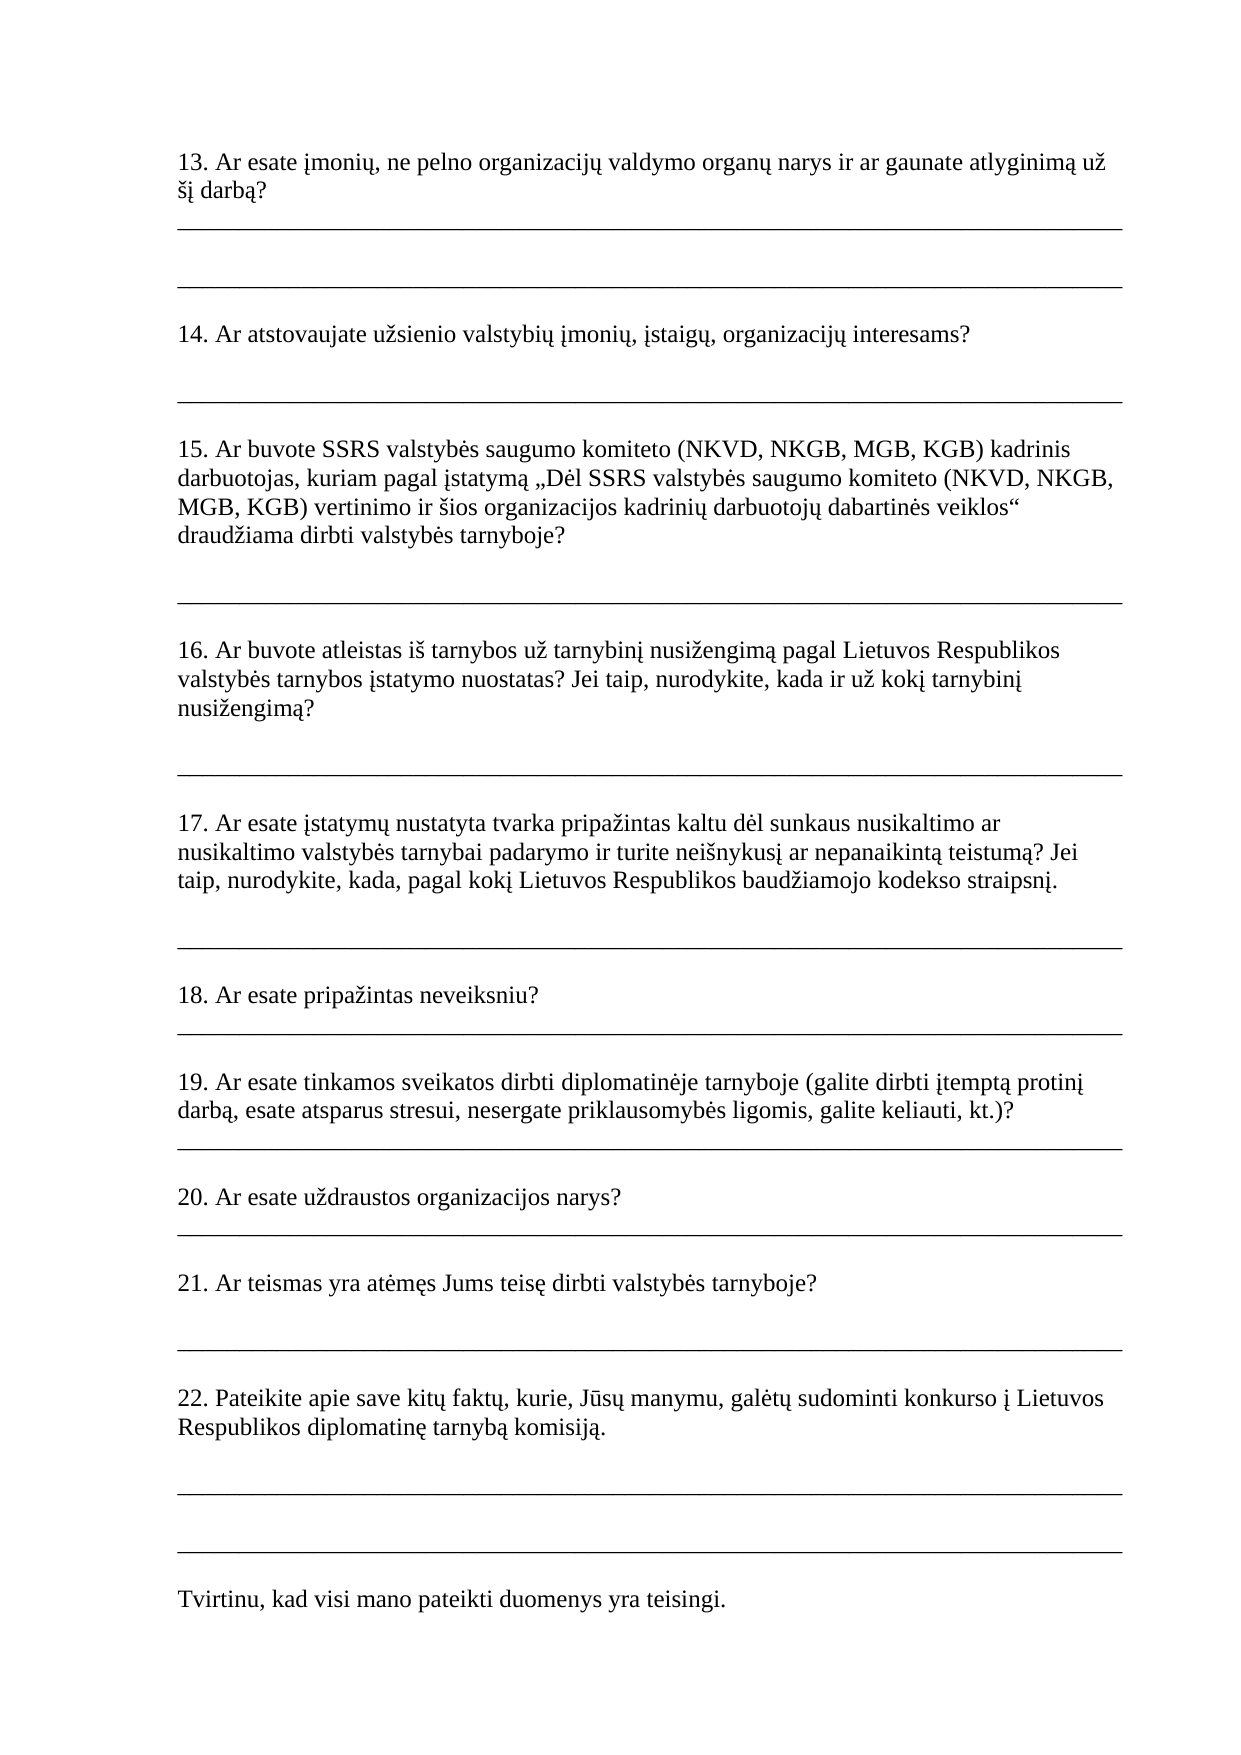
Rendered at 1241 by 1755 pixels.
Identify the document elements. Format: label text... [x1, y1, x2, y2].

text 15. Ar buvote SSRS valstybės saugumo komiteto (NKVD, NKGB, MGB, KGB) kadrinis [177, 434, 1122, 463]
text 20. Ar esate uždraustos organizacijos narys? [177, 1182, 1122, 1211]
text 13. Ar esate įmonių, ne pelno organizacijų valdymo organų narys ir ar gaunate atlyginimą už [177, 147, 1122, 176]
text _ [177, 1211, 1122, 1235]
text 18. Ar esate pripažintas neveiksniu? [177, 981, 1122, 1009]
text 19. Ar esate tinkamos sveikatos dirbti diplomatinėje tarnyboje (galite dirbti įtemptą protinį [177, 1067, 1122, 1096]
text MGB, KGB) vertinimo ir šios organizacijos kadrinių darbuotojų dabartinės veiklos“ [177, 492, 1122, 521]
text _ [177, 1009, 1122, 1034]
text 17. Ar esate įstatymų nustatyta tvarka pripažintas kaltu dėl sunkaus nusikaltimo ar [177, 808, 1122, 837]
text šį darbą? [177, 176, 1122, 204]
text darbuotojas, kuriam pagal įstatymą „Dėl SSRS valstybės saugumo komiteto (NKVD, NKGB, [177, 463, 1122, 492]
text _ [177, 578, 1122, 603]
text _ [177, 751, 1122, 775]
text darbą, esate atsparus stresui, nesergate priklausomybės ligomis, galite keliauti, kt.)? [177, 1096, 1122, 1124]
text _ [177, 1469, 1122, 1494]
text 22. Pateikite apie save kitų faktų, kurie, Jūsų manymu, galėtų sudominti konkurso į Lietuvos [177, 1383, 1122, 1412]
text _ [177, 262, 1122, 287]
text _ [177, 1527, 1122, 1552]
text taip, nurodykite, kada, pagal kokį Lietuvos Respublikos baudžiamojo kodekso straipsnį. [177, 866, 1122, 894]
text nusikaltimo valstybės tarnybai padarymo ir turite neišnykusį ar nepanaikintą teistumą? Jei [177, 837, 1122, 866]
text _ [177, 1326, 1122, 1350]
text _ [177, 204, 1122, 229]
text valstybės tarnybos įstatymo nuostatas? Jei taip, nurodykite, kada ir už kokį tarnybinį [177, 664, 1122, 693]
text 21. Ar teismas yra atėmęs Jums teisę dirbti valstybės tarnyboje? [177, 1268, 1122, 1297]
text _ [177, 377, 1122, 402]
text 14. Ar atstovaujate užsienio valstybių įmonių, įstaigų, organizacijų interesams? [177, 319, 1122, 348]
text Respublikos diplomatinę tarnybą komisiją. [177, 1412, 1122, 1441]
text _ [177, 1124, 1122, 1149]
text Tvirtinu, kad visi mano pateikti duomenys yra teisingi. [177, 1584, 1122, 1613]
text _ [177, 923, 1122, 948]
text draudžiama dirbti valstybės tarnyboje? [177, 521, 1122, 549]
text 16. Ar buvote atleistas iš tarnybos už tarnybinį nusižengimą pagal Lietuvos Respublikos [177, 636, 1122, 664]
text nusižengimą? [177, 693, 1122, 722]
